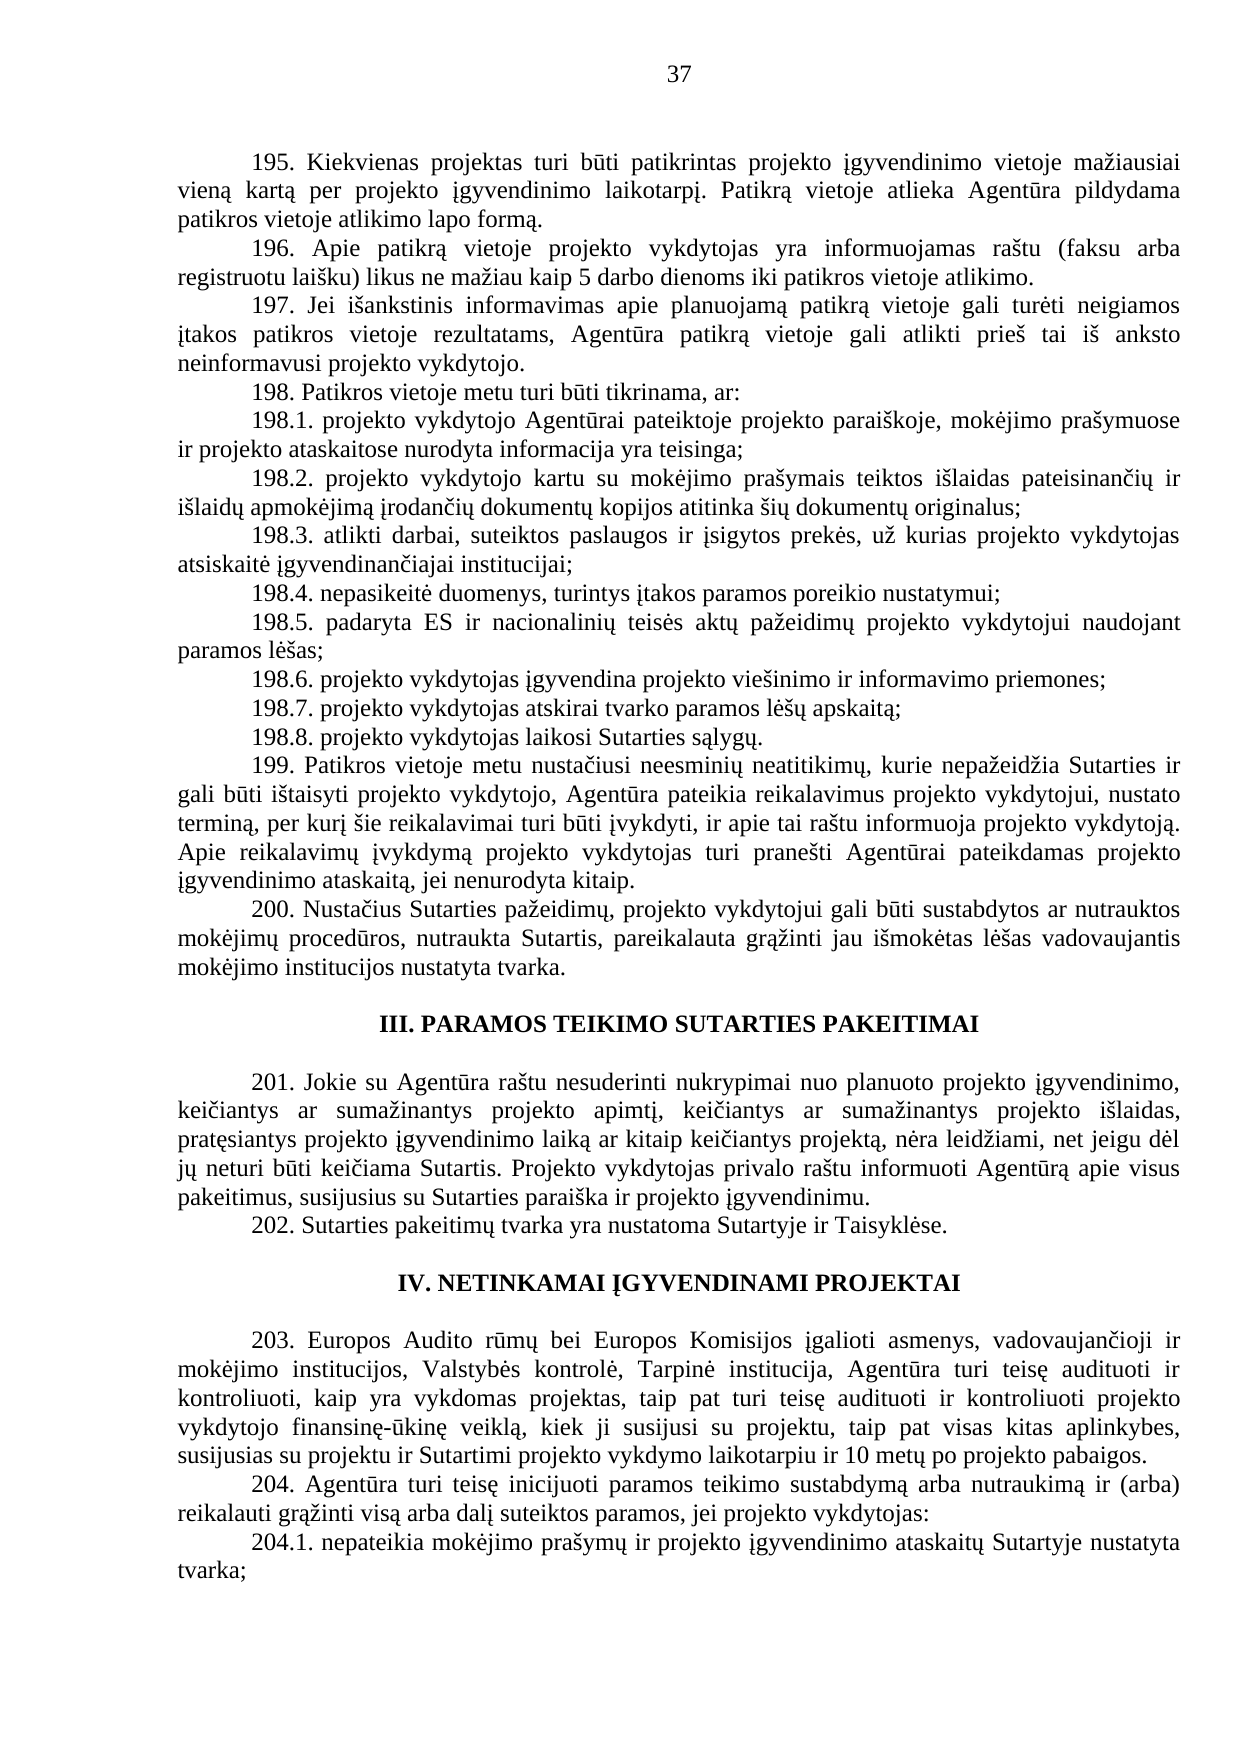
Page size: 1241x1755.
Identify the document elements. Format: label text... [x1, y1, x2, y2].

text 199. Patikros vietoje metu nustačiusi neesminių neatitikimų, kurie nepažeidžia Sutarties ir gali būti ištaisyti projekto vykdytojo, Agentūra pateikia reikalavimus projekto vykdytojui, nustato terminą, per kurį šie reikalavimai turi būti įvykdyti, ir apie tai raštu informuoja projekto vykdytoją. Apie reikalavimų įvykdymą projekto vykdytojas turi pranešti Agentūrai pateikdamas projekto įgyvendinimo ataskaitą, jei nenurodyta kitaip. [177, 751, 1181, 894]
text 198.4. nepasikeitė duomenys, turintys įtakos paramos poreikio nustatymui; [177, 578, 1181, 607]
text III. PARAMOS TEIKIMO SUTARTIES PAKEITIMAI [177, 1009, 1181, 1038]
text 198.1. projekto vykdytojo Agentūrai pateiktoje projekto paraiškoje, mokėjimo prašymuose ir projekto ataskaitose nurodyta informacija yra teisinga; [177, 406, 1181, 463]
text 198.5. padaryta ES ir nacionalinių teisės aktų pažeidimų projekto vykdytojui naudojant paramos lėšas; [177, 607, 1181, 664]
text 204. Agentūra turi teisę inicijuoti paramos teikimo sustabdymą arba nutraukimą ir (arba) reikalauti grąžinti visą arba dalį suteiktos paramos, jei projekto vykdytojas: [177, 1469, 1181, 1527]
text 203. Europos Audito rūmų bei Europos Komisijos įgalioti asmenys, vadovaujančioji ir mokėjimo institucijos, Valstybės kontrolė, Tarpinė institucija, Agentūra turi teisę audituoti ir kontroliuoti, kaip yra vykdomas projektas, taip pat turi teisę audituoti ir kontroliuoti projekto vykdytojo finansinę-ūkinę veiklą, kiek ji susijusi su projektu, taip pat visas kitas aplinkybes, susijusias su projektu ir Sutartimi projekto vykdymo laikotarpiu ir 10 metų po projekto pabaigos. [177, 1326, 1181, 1469]
text 198.3. atlikti darbai, suteiktos paslaugos ir įsigytos prekės, už kurias projekto vykdytojas atsiskaitė įgyvendinančiajai institucijai; [177, 521, 1181, 578]
text 201. Jokie su Agentūra raštu nesuderinti nukrypimai nuo planuoto projekto įgyvendinimo, keičiantys ar sumažinantys projekto apimtį, keičiantys ar sumažinantys projekto išlaidas, pratęsiantys projekto įgyvendinimo laiką ar kitaip keičiantys projektą, nėra leidžiami, net jeigu dėl jų neturi būti keičiama Sutartis. Projekto vykdytojas privalo raštu informuoti Agentūrą apie visus pakeitimus, susijusius su Sutarties paraiška ir projekto įgyvendinimu. [177, 1067, 1181, 1211]
text 196. Apie patikrą vietoje projekto vykdytojas yra informuojamas raštu (faksu arba registruotu laišku) likus ne mažiau kaip 5 darbo dienoms iki patikros vietoje atlikimo. [177, 233, 1181, 291]
text 202. Sutarties pakeitimų tvarka yra nustatoma Sutartyje ir Taisyklėse. [177, 1211, 1181, 1239]
text 198.8. projekto vykdytojas laikosi Sutarties sąlygų. [177, 722, 1181, 751]
text 198. Patikros vietoje metu turi būti tikrinama, ar: [177, 377, 1181, 406]
text 198.7. projekto vykdytojas atskirai tvarko paramos lėšų apskaitą; [177, 693, 1181, 722]
text 198.2. projekto vykdytojo kartu su mokėjimo prašymais teiktos išlaidas pateisinančių ir išlaidų apmokėjimą įrodančių dokumentų kopijos atitinka šių dokumentų originalus; [177, 463, 1181, 521]
text 195. Kiekvienas projektas turi būti patikrintas projekto įgyvendinimo vietoje mažiausiai vieną kartą per projekto įgyvendinimo laikotarpį. Patikrą vietoje atlieka Agentūra pildydama patikros vietoje atlikimo lapo formą. [177, 147, 1181, 233]
text 198.6. projekto vykdytojas įgyvendina projekto viešinimo ir informavimo priemones; [177, 664, 1181, 693]
text IV. NETINKAMAI ĮGYVENDINAMI PROJEKTAI [177, 1268, 1181, 1297]
text 204.1. nepateikia mokėjimo prašymų ir projekto įgyvendinimo ataskaitų Sutartyje nustatyta tvarka; [177, 1527, 1181, 1584]
text 200. Nustačius Sutarties pažeidimų, projekto vykdytojui gali būti sustabdytos ar nutrauktos mokėjimų procedūros, nutraukta Sutartis, pareikalauta grąžinti jau išmokėtas lėšas vadovaujantis mokėjimo institucijos nustatyta tvarka. [177, 894, 1181, 981]
text 197. Jei išankstinis informavimas apie planuojamą patikrą vietoje gali turėti neigiamos įtakos patikros vietoje rezultatams, Agentūra patikrą vietoje gali atlikti prieš tai iš anksto neinformavusi projekto vykdytojo. [177, 291, 1181, 377]
